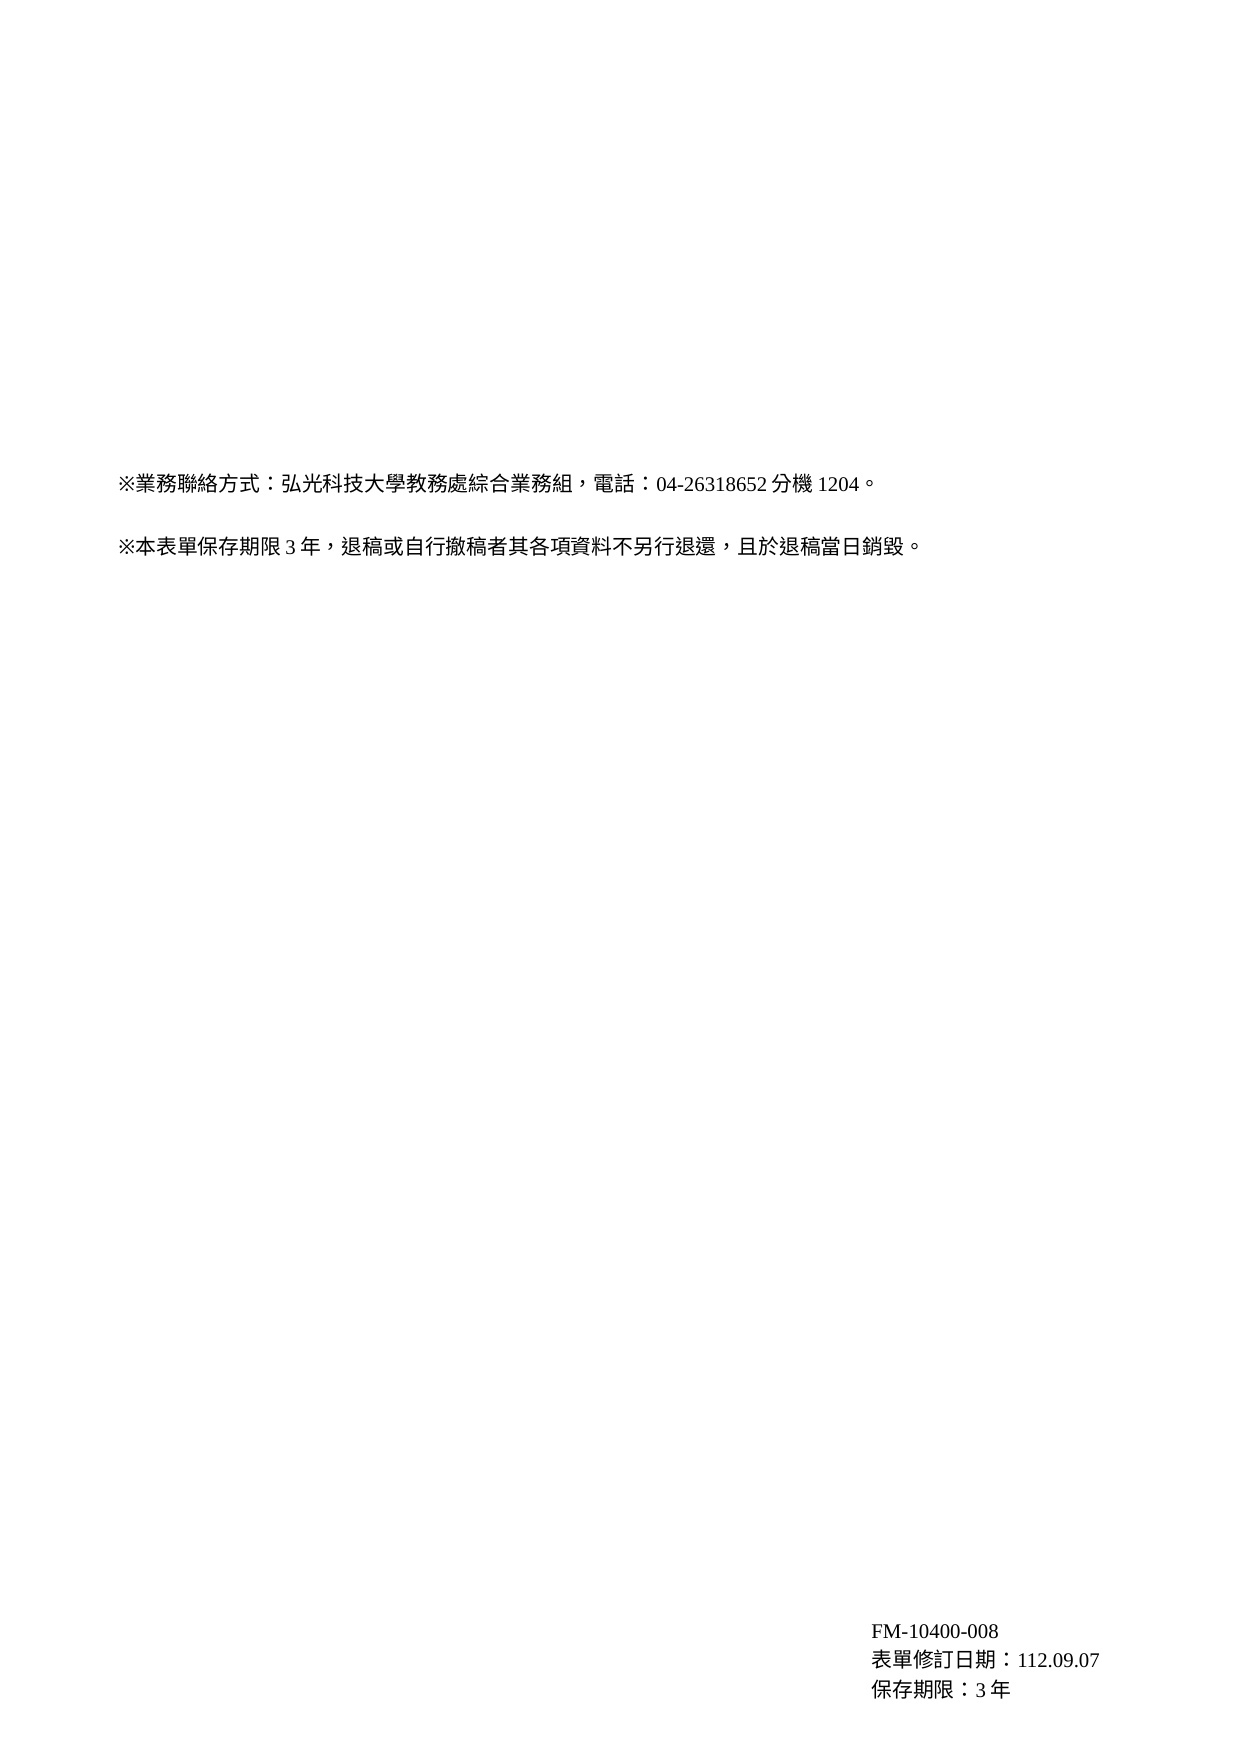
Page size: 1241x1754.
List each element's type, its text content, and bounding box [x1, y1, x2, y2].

text ※本表單保存期限3年，退稿或自行撤稿者其各項資料不另行退還，且於退稿當日銷毀。 [118, 503, 1183, 566]
text ※業務聯絡方式：弘光科技大學教務處綜合業務組，電話：04-26318652分機1204。 [118, 441, 1183, 503]
